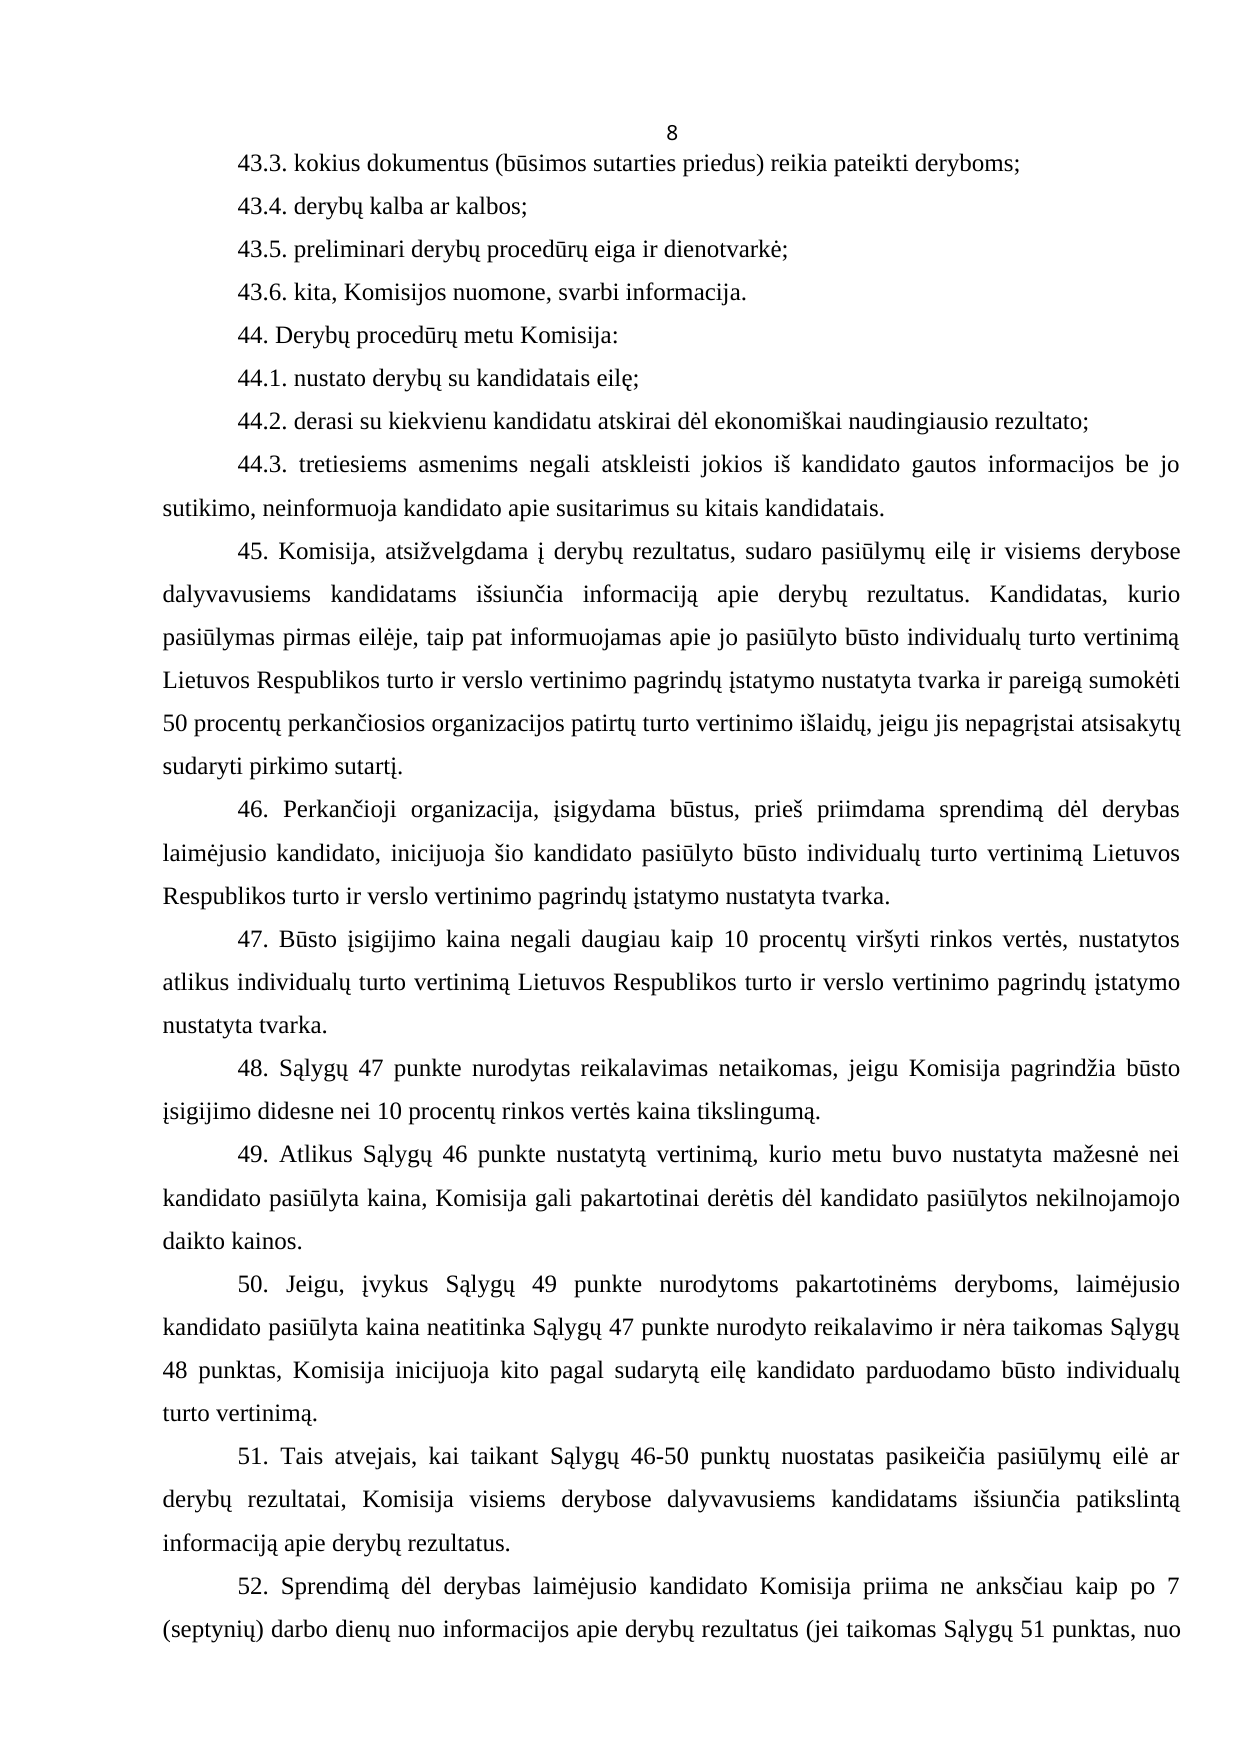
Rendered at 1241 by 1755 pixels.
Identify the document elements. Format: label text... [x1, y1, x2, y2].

text 43.4. derybų kalba ar kalbos; [162, 191, 1181, 219]
text 43.6. kita, Komisijos nuomone, svarbi informacija. [162, 277, 1181, 306]
text 51. Tais atvejais, kai taikant Sąlygų 46-50 punktų nuostatas pasikeičia pasiūlymų eilė ar derybų rezultatai, Komisija visiems derybose dalyvavusiems kandidatams išsiunčia patikslintą informaciją apie derybų rezultatus. [162, 1441, 1181, 1556]
text 50. Jeigu, įvykus Sąlygų 49 punkte nurodytoms pakartotinėms deryboms, laimėjusio kandidato pasiūlyta kaina neatitinka Sąlygų 47 punkte nurodyto reikalavimo ir nėra taikomas Sąlygų 48 punktas, Komisija inicijuoja kito pagal sudarytą eilę kandidato parduodamo būsto individualų turto vertinimą. [162, 1269, 1181, 1427]
text 52. Sprendimą dėl derybas laimėjusio kandidato Komisija priima ne anksčiau kaip po 7 (septynių) darbo dienų nuo informacijos apie derybų rezultatus (jei taikomas Sąlygų 51 punktas, nuo [162, 1571, 1181, 1643]
text 43.3. kokius dokumentus (būsimos sutarties priedus) reikia pateikti deryboms; [162, 148, 1181, 176]
text 44.3. tretiesiems asmenims negali atskleisti jokios iš kandidato gautos informacijos be jo sutikimo, neinformuoja kandidato apie susitarimus su kitais kandidatais. [162, 449, 1181, 521]
text 44.1. nustato derybų su kandidatais eilę; [162, 363, 1181, 392]
text 48. Sąlygų 47 punkte nurodytas reikalavimas netaikomas, jeigu Komisija pagrindžia būsto įsigijimo didesne nei 10 procentų rinkos vertės kaina tikslingumą. [162, 1053, 1181, 1125]
text 45. Komisija, atsižvelgdama į derybų rezultatus, sudaro pasiūlymų eilę ir visiems derybose dalyvavusiems kandidatams išsiunčia informaciją apie derybų rezultatus. Kandidatas, kurio pasiūlymas pirmas eilėje, taip pat informuojamas apie jo pasiūlyto būsto individualų turto vertinimą Lietuvos Respublikos turto ir verslo vertinimo pagrindų įstatymo nustatyta tvarka ir pareigą sumokėti 50 procentų perkančiosios organizacijos patirtų turto vertinimo išlaidų, jeigu jis nepagrįstai atsisakytų sudaryti pirkimo sutartį. [162, 536, 1181, 780]
text 44.2. derasi su kiekvienu kandidatu atskirai dėl ekonomiškai naudingiausio rezultato; [162, 406, 1181, 435]
text 47. Būsto įsigijimo kaina negali daugiau kaip 10 procentų viršyti rinkos vertės, nustatytos atlikus individualų turto vertinimą Lietuvos Respublikos turto ir verslo vertinimo pagrindų įstatymo nustatyta tvarka. [162, 924, 1181, 1039]
text 49. Atlikus Sąlygų 46 punkte nustatytą vertinimą, kurio metu buvo nustatyta mažesnė nei kandidato pasiūlyta kaina, Komisija gali pakartotinai derėtis dėl kandidato pasiūlytos nekilnojamojo daikto kainos. [162, 1139, 1181, 1254]
text 43.5. preliminari derybų procedūrų eiga ir dienotvarkė; [162, 234, 1181, 263]
text 44. Derybų procedūrų metu Komisija: [162, 320, 1181, 349]
text 46. Perkančioji organizacija, įsigydama būstus, prieš priimdama sprendimą dėl derybas laimėjusio kandidato, inicijuoja šio kandidato pasiūlyto būsto individualų turto vertinimą Lietuvos Respublikos turto ir verslo vertinimo pagrindų įstatymo nustatyta tvarka. [162, 794, 1181, 909]
